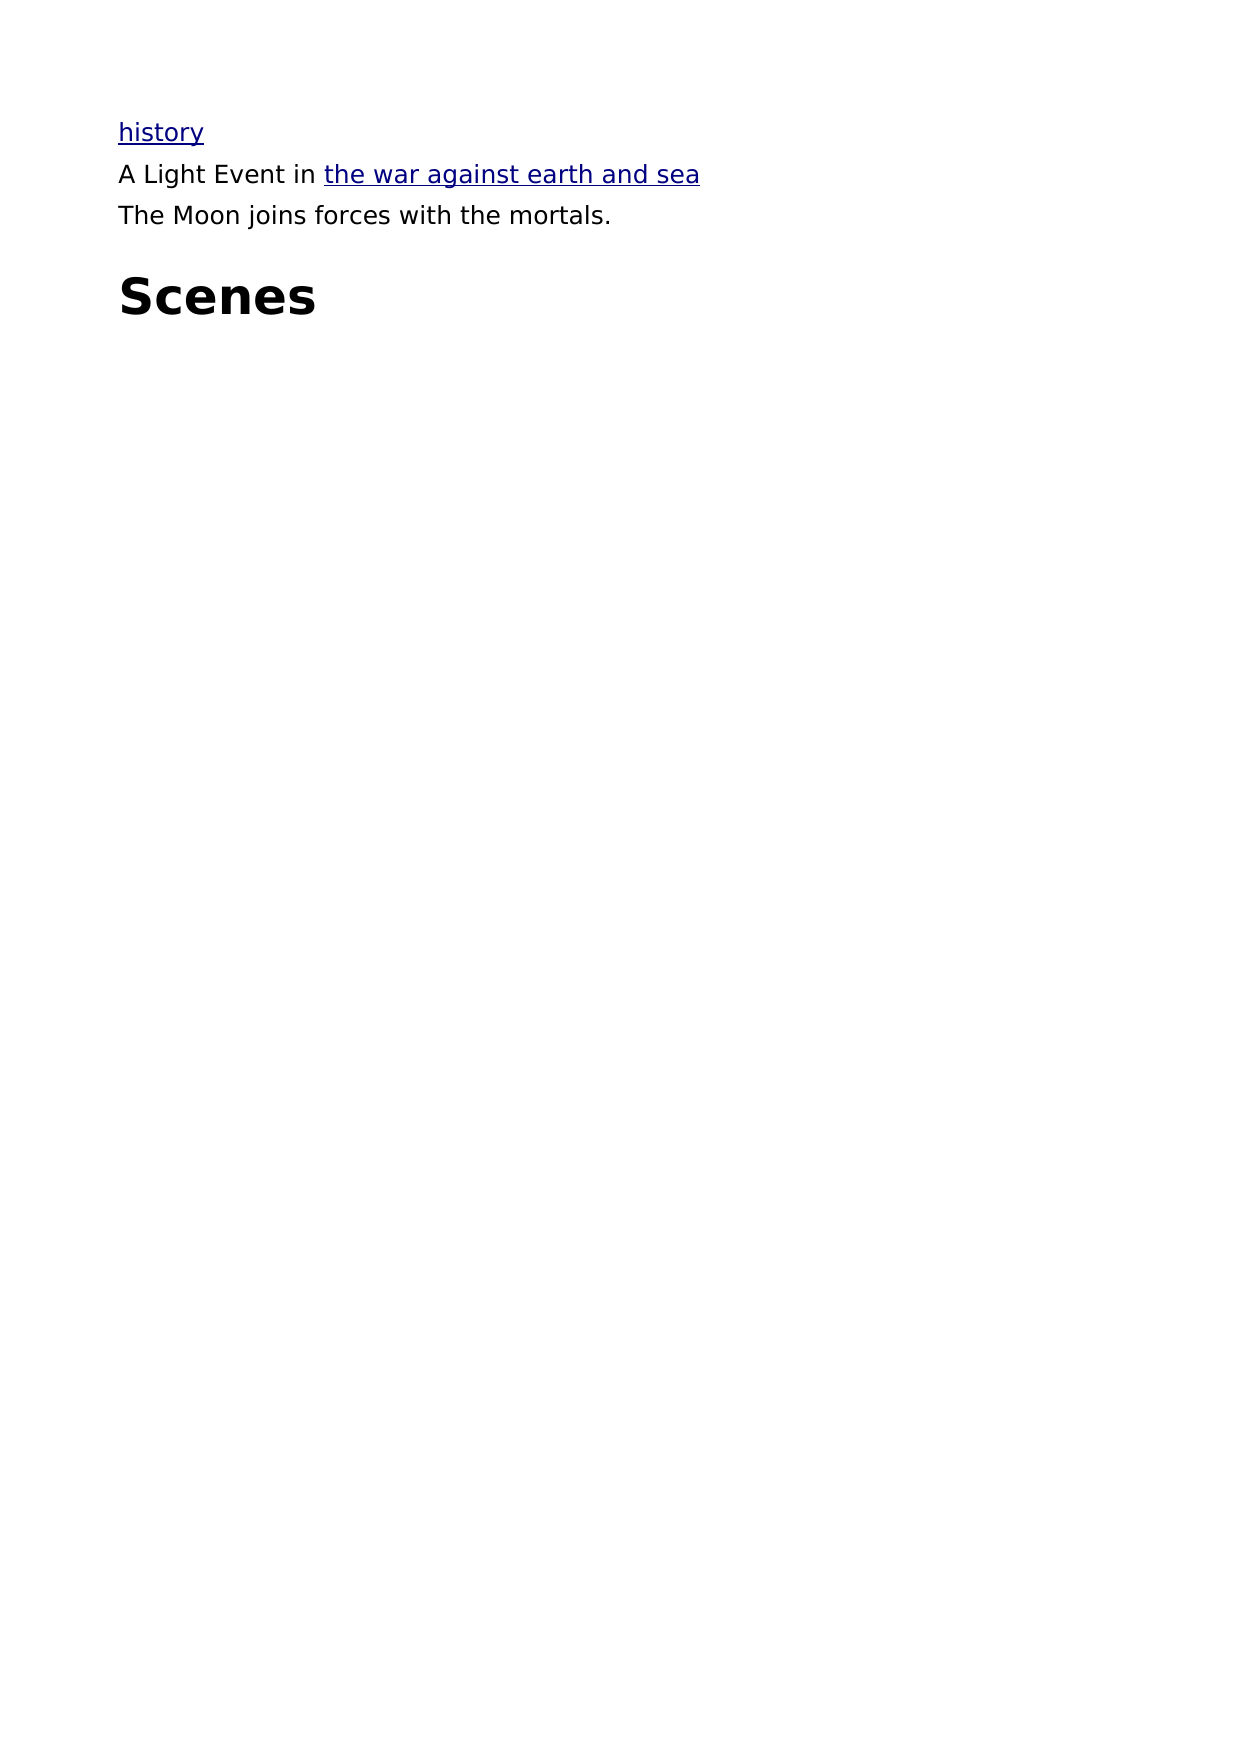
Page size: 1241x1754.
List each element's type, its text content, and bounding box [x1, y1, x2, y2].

text A Light Event in the war against earth and sea [118, 160, 1122, 189]
text The Moon joins forces with the mortals. [118, 201, 1122, 231]
subtitle Scenes [118, 268, 1122, 326]
text history [118, 118, 1122, 147]
